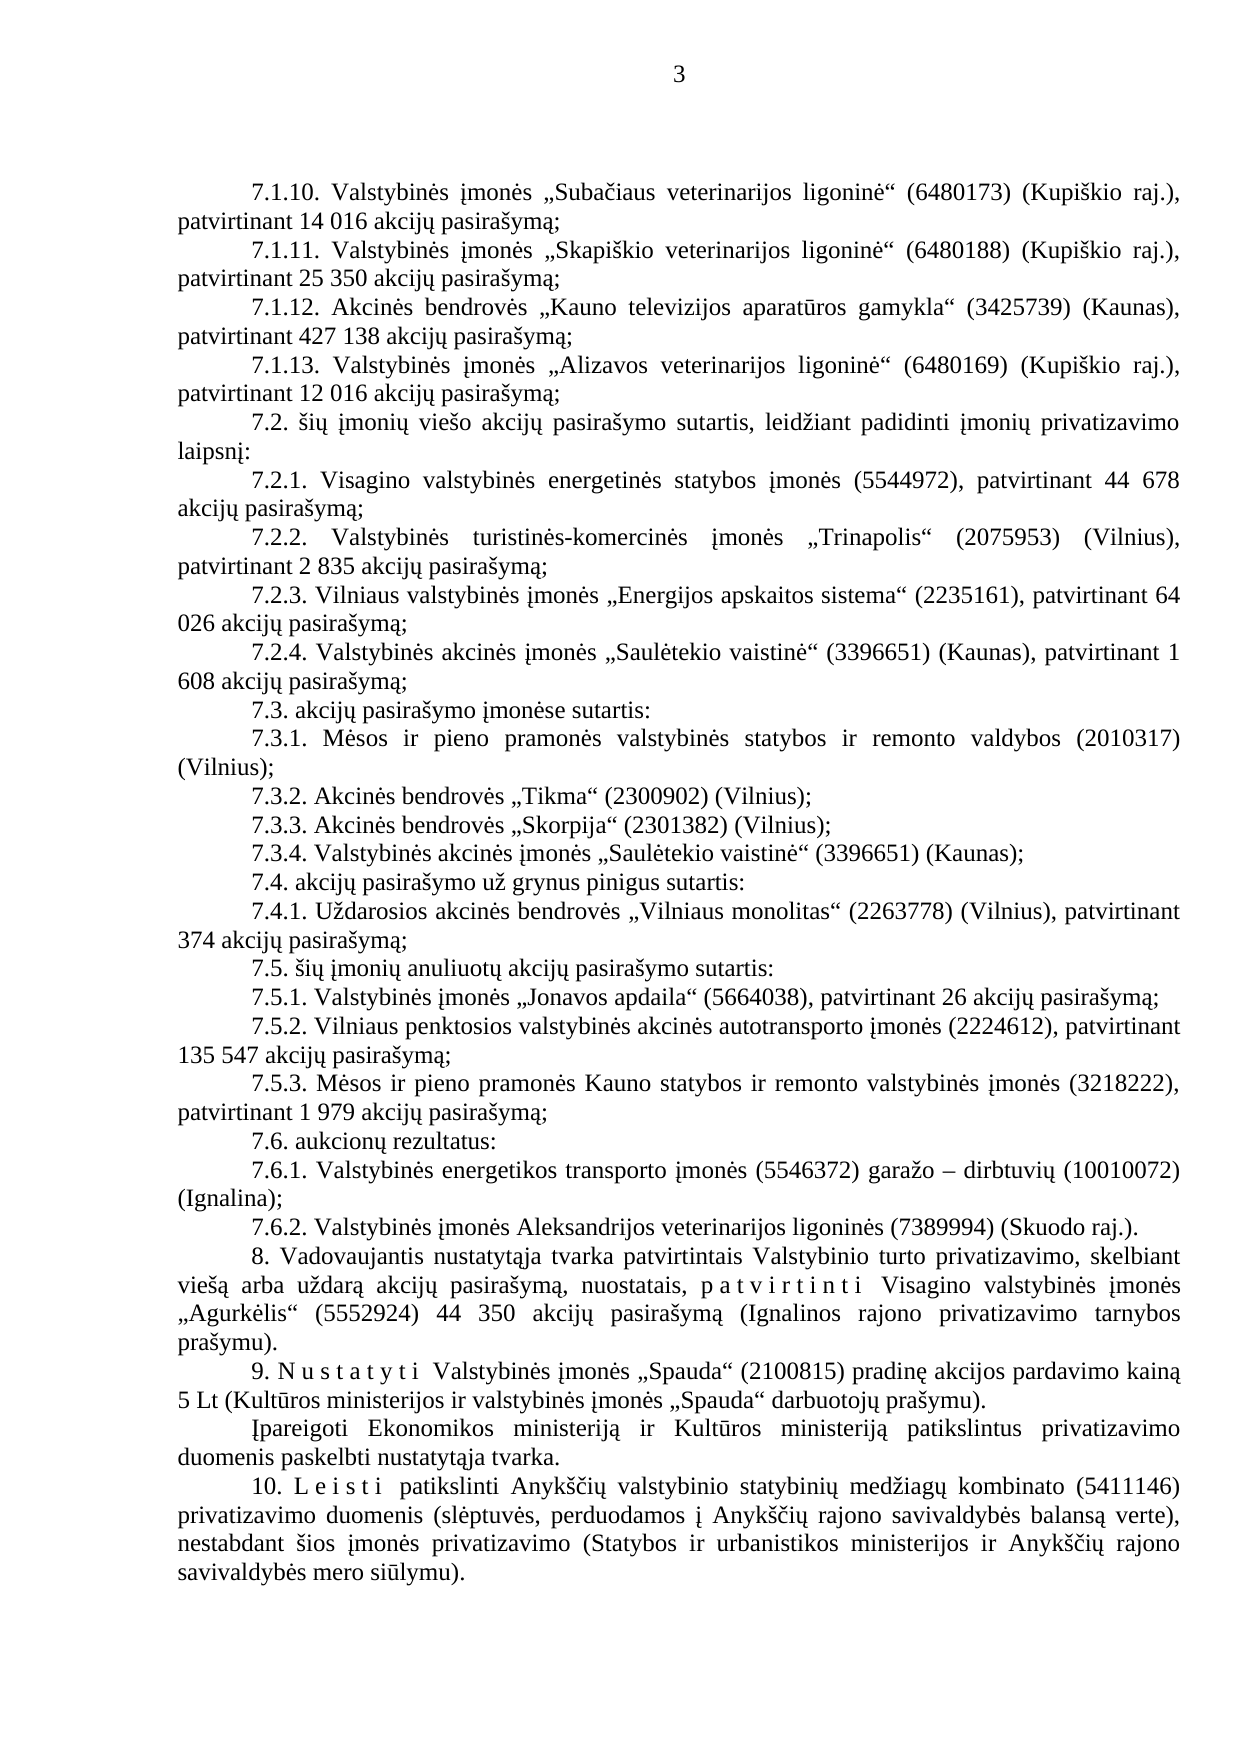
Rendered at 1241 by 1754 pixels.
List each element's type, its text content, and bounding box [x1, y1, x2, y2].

text 7.5.3. Mėsos ir pieno pramonės Kauno statybos ir remonto valstybinės įmonės (3218222), patvirtinant 1 979 akcijų pasirašymą; [177, 1068, 1181, 1126]
text 7.3.2. Akcinės bendrovės „Tikma“ (2300902) (Vilnius); [177, 781, 1181, 810]
text 7.6.1. Valstybinės energetikos transporto įmonės (5546372) garažo – dirbtuvių (10010072) (Ignalina); [177, 1155, 1181, 1212]
text 7.1.12. Akcinės bendrovės „Kauno televizijos aparatūros gamykla“ (3425739) (Kaunas), patvirtinant 427 138 akcijų pasirašymą; [177, 292, 1181, 350]
text Įpareigoti Ekonomikos ministeriją ir Kultūros ministeriją patikslintus privatizavimo duomenis paskelbti nustatytąja tvarka. [177, 1413, 1181, 1471]
text 7.4. akcijų pasirašymo už grynus pinigus sutartis: [177, 867, 1181, 896]
text 7.2.4. Valstybinės akcinės įmonės „Saulėtekio vaistinė“ (3396651) (Kaunas), patvirtinant 1 608 akcijų pasirašymą; [177, 637, 1181, 695]
text 7.2.3. Vilniaus valstybinės įmonės „Energijos apskaitos sistema“ (2235161), patvirtinant 64 026 akcijų pasirašymą; [177, 580, 1181, 637]
text 7.1.10. Valstybinės įmonės „Subačiaus veterinarijos ligoninė“ (6480173) (Kupiškio raj.), patvirtinant 14 016 akcijų pasirašymą; [177, 177, 1181, 235]
text 7.5.2. Vilniaus penktosios valstybinės akcinės autotransporto įmonės (2224612), patvirtinant 135 547 akcijų pasirašymą; [177, 1011, 1181, 1068]
text 8. Vadovaujantis nustatytąja tvarka patvirtintais Valstybinio turto privatizavimo, skelbiant viešą arba uždarą akcijų pasirašymą, nuostatais, patvirtinti Visagino valstybinės įmonės „Agurkėlis“ (5552924) 44 350 akcijų pasirašymą (Ignalinos rajono privatizavimo tarnybos prašymu). [177, 1241, 1181, 1356]
text 7.1.11. Valstybinės įmonės „Skapiškio veterinarijos ligoninė“ (6480188) (Kupiškio raj.), patvirtinant 25 350 akcijų pasirašymą; [177, 235, 1181, 292]
text 7.3.3. Akcinės bendrovės „Skorpija“ (2301382) (Vilnius); [177, 810, 1181, 838]
text 7.3.4. Valstybinės akcinės įmonės „Saulėtekio vaistinė“ (3396651) (Kaunas); [177, 838, 1181, 867]
text 7.6.2. Valstybinės įmonės Aleksandrijos veterinarijos ligoninės (7389994) (Skuodo raj.). [177, 1212, 1181, 1241]
text 7.2.2. Valstybinės turistinės-komercinės įmonės „Trinapolis“ (2075953) (Vilnius), patvirtinant 2 835 akcijų pasirašymą; [177, 522, 1181, 580]
text 7.2. šių įmonių viešo akcijų pasirašymo sutartis, leidžiant padidinti įmonių privatizavimo laipsnį: [177, 407, 1181, 465]
text 7.3. akcijų pasirašymo įmonėse sutartis: [177, 695, 1181, 723]
text 7.6. aukcionų rezultatus: [177, 1126, 1181, 1155]
text 7.1.13. Valstybinės įmonės „Alizavos veterinarijos ligoninė“ (6480169) (Kupiškio raj.), patvirtinant 12 016 akcijų pasirašymą; [177, 350, 1181, 407]
text 7.3.1. Mėsos ir pieno pramonės valstybinės statybos ir remonto valdybos (2010317) (Vilnius); [177, 723, 1181, 781]
text 7.4.1. Uždarosios akcinės bendrovės „Vilniaus monolitas“ (2263778) (Vilnius), patvirtinant 374 akcijų pasirašymą; [177, 896, 1181, 953]
text 10. Leisti patikslinti Anykščių valstybinio statybinių medžiagų kombinato (5411146) privatizavimo duomenis (slėptuvės, perduodamos į Anykščių rajono savivaldybės balansą verte), nestabdant šios įmonės privatizavimo (Statybos ir urbanistikos ministerijos ir Anykščių rajono savivaldybės mero siūlymu). [177, 1471, 1181, 1586]
text 9. Nustatyti Valstybinės įmonės „Spauda“ (2100815) pradinę akcijos pardavimo kainą 5 Lt (Kultūros ministerijos ir valstybinės įmonės „Spauda“ darbuotojų prašymu). [177, 1356, 1181, 1413]
text 7.5. šių įmonių anuliuotų akcijų pasirašymo sutartis: [177, 953, 1181, 982]
text 7.2.1. Visagino valstybinės energetinės statybos įmonės (5544972), patvirtinant 44 678 akcijų pasirašymą; [177, 465, 1181, 522]
text 7.5.1. Valstybinės įmonės „Jonavos apdaila“ (5664038), patvirtinant 26 akcijų pasirašymą; [177, 982, 1181, 1011]
